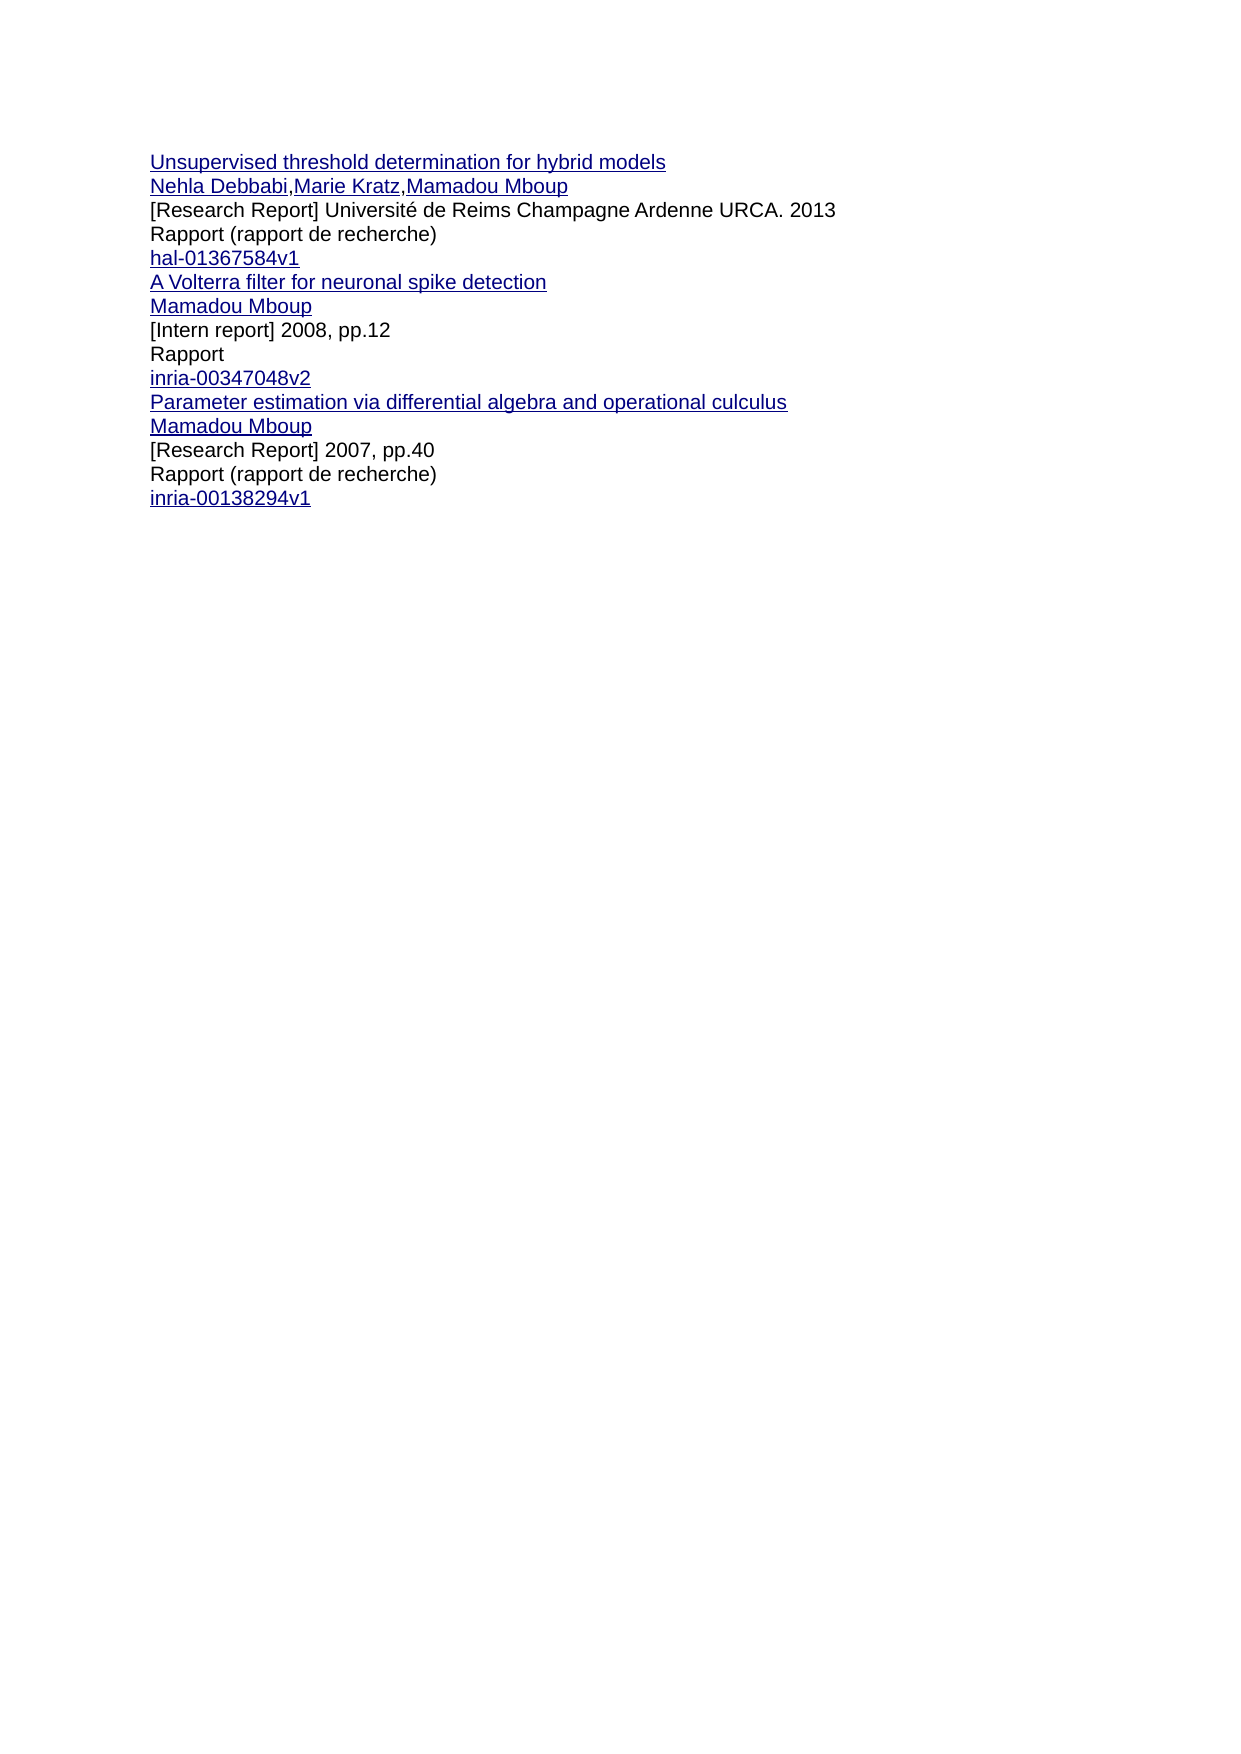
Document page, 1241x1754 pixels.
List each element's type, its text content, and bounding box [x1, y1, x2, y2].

table_cell A Volterra filter for neuronal spike detection Mamadou Mboup [Intern report] 2008, pp.12 Rapport inria-00347048v2 [150, 270, 1090, 389]
table_header Unsupervised threshold determination for hybrid models Nehla Debbabi,Marie Kratz,Mamadou Mboup [Research Report] Université de Reims Champagne Ardenne URCA. 2013 Rapport (rapport de recherche) hal-01367584v1 [150, 150, 1090, 270]
table_cell Parameter estimation via differential algebra and operational culculus Mamadou Mboup [Research Report] 2007, pp.40 Rapport (rapport de recherche) inria-00138294v1 [150, 390, 1090, 509]
